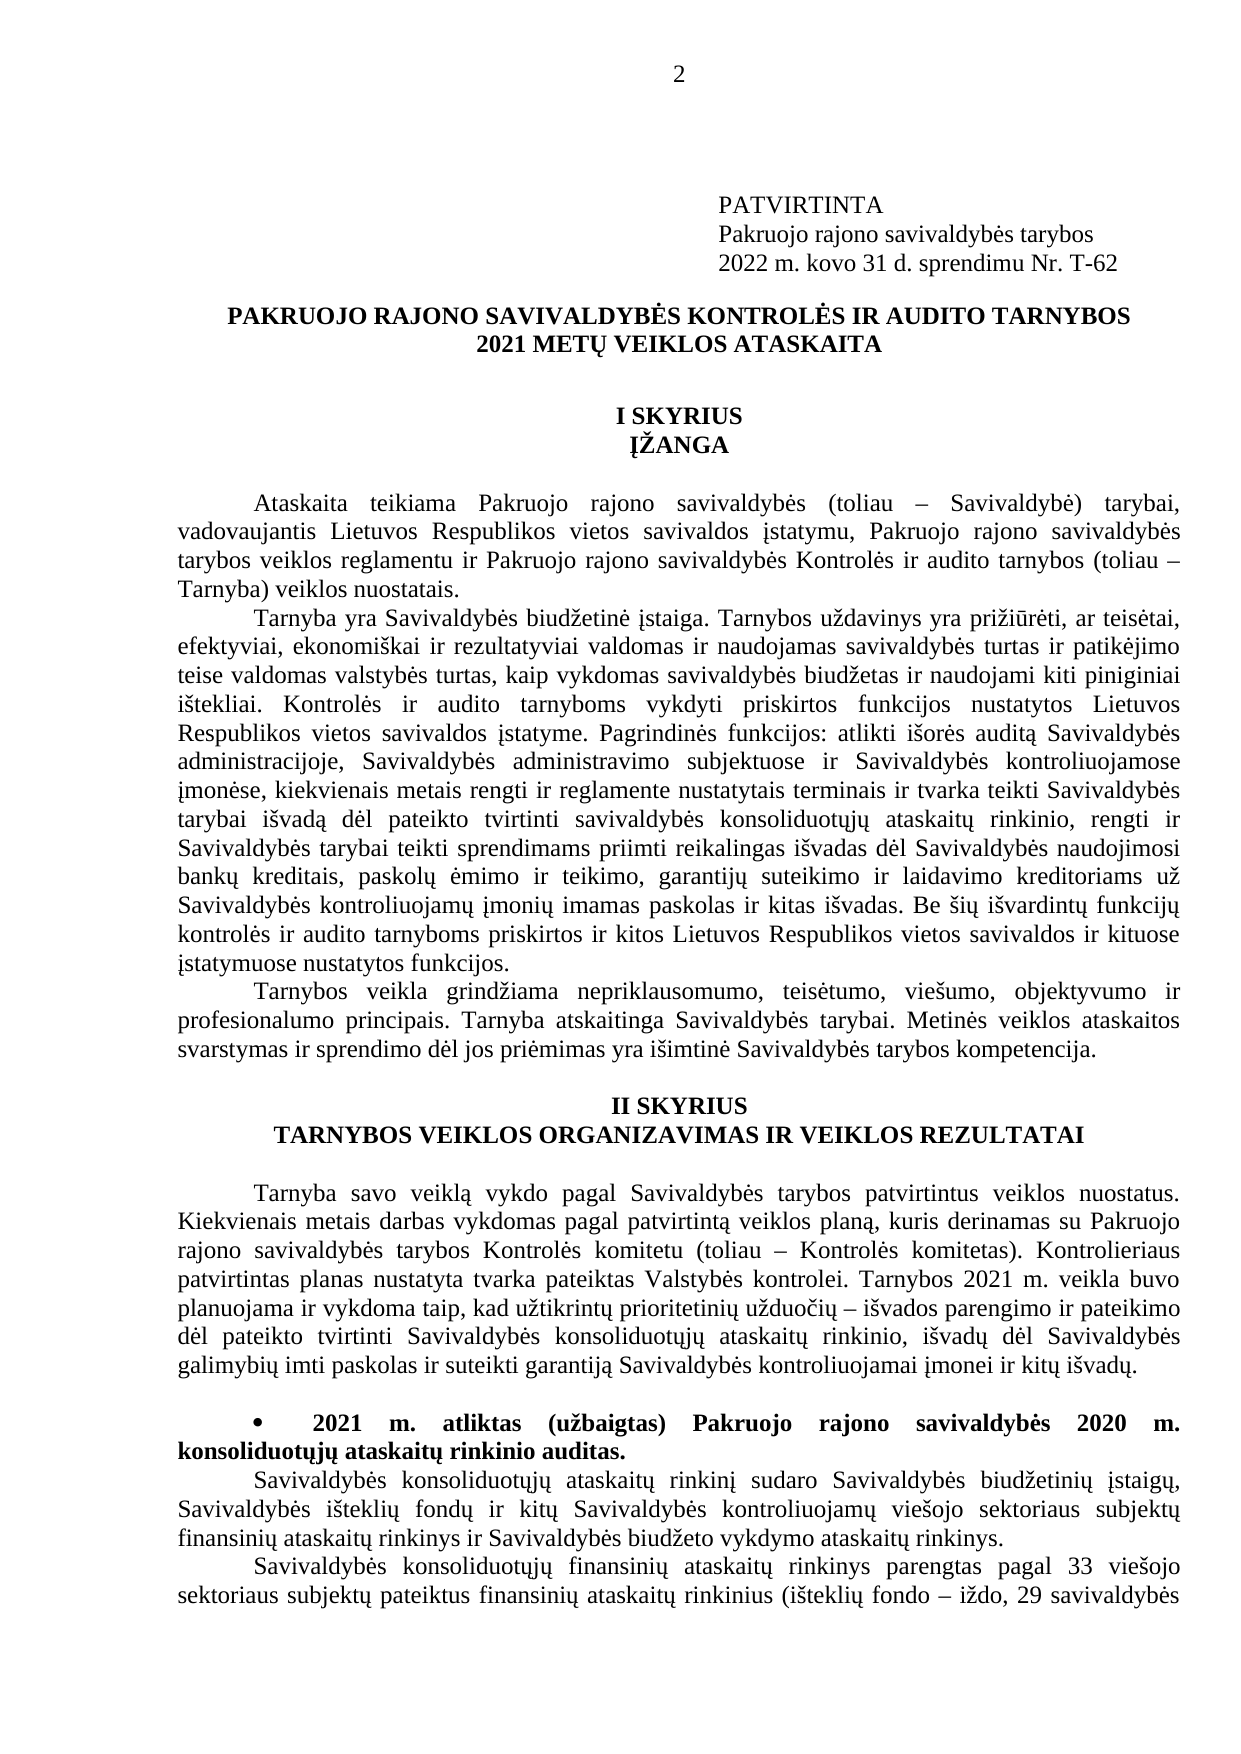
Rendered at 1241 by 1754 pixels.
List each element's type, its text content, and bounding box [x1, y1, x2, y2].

text PAKRUOJO RAJONO SAVIVALDYBĖS KONTROLĖS IR AUDITO TARNYBOS [177, 301, 1181, 329]
text Ataskaita teikiama Pakruojo rajono savivaldybės (toliau – Savivaldybė) tarybai, vadovaujantis Lietuvos Respublikos vietos savivaldos įstatymu, Pakruojo rajono savivaldybės tarybos veiklos reglamentu ir Pakruojo rajono savivaldybės Kontrolės ir audito tarnybos (toliau – Tarnyba) veiklos nuostatais. [177, 488, 1181, 603]
text I SKYRIUS [177, 401, 1181, 430]
text II SKYRIUS [177, 1091, 1181, 1120]
text  2021 m. atliktas (užbaigtas) Pakruojo rajono savivaldybės 2020 m. konsoliduotųjų ataskaitų rinkinio auditas. [177, 1408, 1181, 1465]
text ĮŽANGA [177, 430, 1181, 459]
text 2021 METŲ VEIKLOS ATASKAITA [177, 329, 1181, 358]
text Tarnyba yra Savivaldybės biudžetinė įstaiga. Tarnybos uždavinys yra prižiūrėti, ar teisėtai, efektyviai, ekonomiškai ir rezultatyviai valdomas ir naudojamas savivaldybės turtas ir patikėjimo teise valdomas valstybės turtas, kaip vykdomas savivaldybės biudžetas ir naudojami kiti piniginiai ištekliai. Kontrolės ir audito tarnyboms vykdyti priskirtos funkcijos nustatytos Lietuvos Respublikos vietos savivaldos įstatyme. Pagrindinės funkcijos: atlikti išorės auditą Savivaldybės administracijoje, Savivaldybės administravimo subjektuose ir Savivaldybės kontroliuojamose įmonėse, kiekvienais metais rengti ir reglamente nustatytais terminais ir tvarka teikti Savivaldybės tarybai išvadą dėl pateikto tvirtinti savivaldybės konsoliduotųjų ataskaitų rinkinio, rengti ir Savivaldybės tarybai teikti sprendimams priimti reikalingas išvadas dėl Savivaldybės naudojimosi bankų kreditais, paskolų ėmimo ir teikimo, garantijų suteikimo ir laidavimo kreditoriams už Savivaldybės kontroliuojamų įmonių imamas paskolas ir kitas išvadas. Be šių išvardintų funkcijų kontrolės ir audito tarnyboms priskirtos ir kitos Lietuvos Respublikos vietos savivaldos ir kituose įstatymuose nustatytos funkcijos. [177, 603, 1181, 976]
text Savivaldybės konsoliduotųjų finansinių ataskaitų rinkinys parengtas pagal 33 viešojo sektoriaus subjektų pateiktus finansinių ataskaitų rinkinius (išteklių fondo – iždo, 29 savivaldybės [177, 1551, 1181, 1609]
text Tarnybos veikla grindžiama nepriklausomumo, teisėtumo, viešumo, objektyvumo ir profesionalumo principais. Tarnyba atskaitinga Savivaldybės tarybai. Metinės veiklos ataskaitos svarstymas ir sprendimo dėl jos priėmimas yra išimtinė Savivaldybės tarybos kompetencija. [177, 976, 1181, 1063]
text TARNYBOS VEIKLOS ORGANIZAVIMAS IR VEIKLOS REZULTATAI [177, 1120, 1181, 1149]
text 2022 m. kovo 31 d. sprendimu Nr. T-62 [718, 248, 1181, 277]
text Pakruojo rajono savivaldybės tarybos [718, 219, 1181, 248]
text Tarnyba savo veiklą vykdo pagal Savivaldybės tarybos patvirtintus veiklos nuostatus. Kiekvienais metais darbas vykdomas pagal patvirtintą veiklos planą, kuris derinamas su Pakruojo rajono savivaldybės tarybos Kontrolės komitetu (toliau – Kontrolės komitetas). Kontrolieriaus patvirtintas planas nustatyta tvarka pateiktas Valstybės kontrolei. Tarnybos 2021 m. veikla buvo planuojama ir vykdoma taip, kad užtikrintų prioritetinių užduočių – išvados parengimo ir pateikimo dėl pateikto tvirtinti Savivaldybės konsoliduotųjų ataskaitų rinkinio, išvadų dėl Savivaldybės galimybių imti paskolas ir suteikti garantiją Savivaldybės kontroliuojamai įmonei ir kitų išvadų. [177, 1178, 1181, 1379]
text Savivaldybės konsoliduotųjų ataskaitų rinkinį sudaro Savivaldybės biudžetinių įstaigų, Savivaldybės išteklių fondų ir kitų Savivaldybės kontroliuojamų viešojo sektoriaus subjektų finansinių ataskaitų rinkinys ir Savivaldybės biudžeto vykdymo ataskaitų rinkinys. [177, 1465, 1181, 1551]
text PATVIRTINTA [583, 190, 1181, 219]
